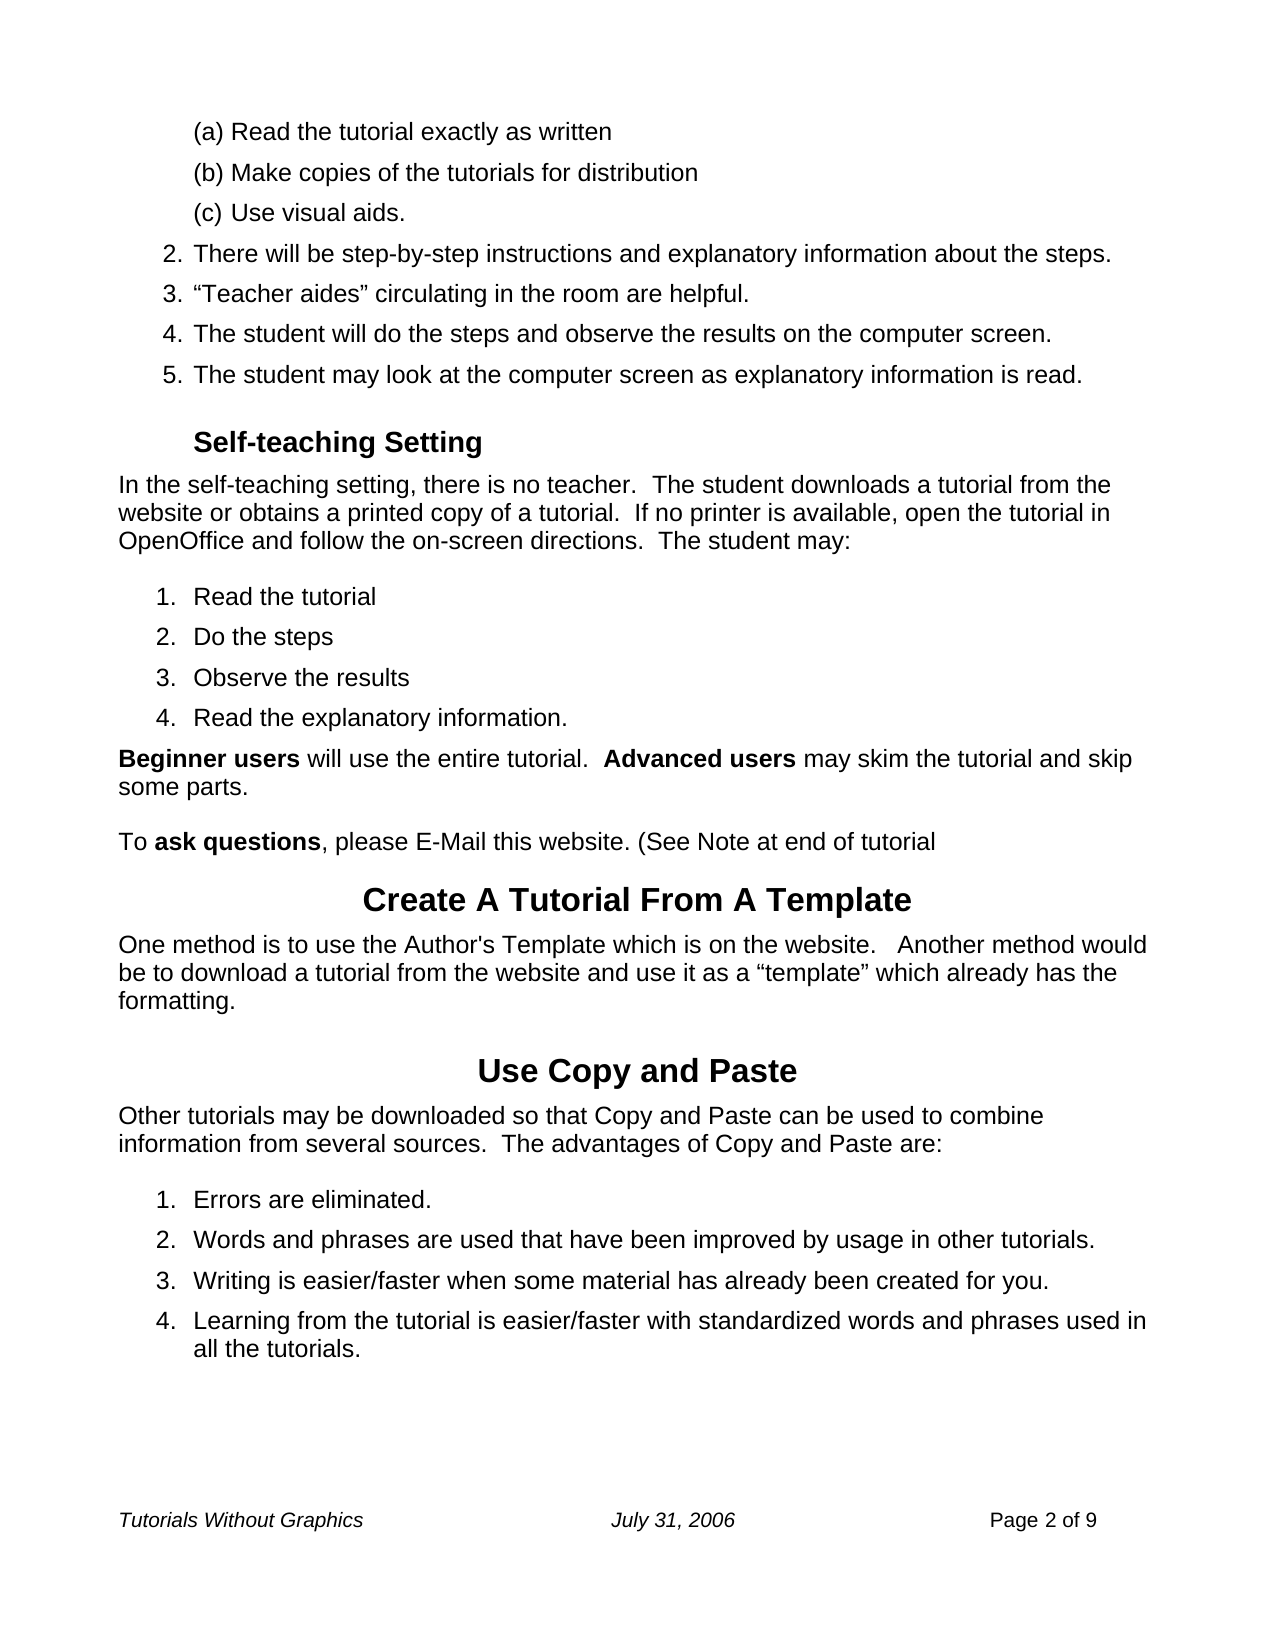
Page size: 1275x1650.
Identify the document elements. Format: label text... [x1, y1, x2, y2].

text In the self-teaching setting, there is no teacher. The student downloads a tutorial from the website or obtains a printed copy of a tutorial. If no printer is available, open the tutorial in OpenOffice and follow the on-screen directions. The student may: [118, 471, 1157, 555]
list There will be step-by-step instructions and explanatory information about the steps. [156, 239, 1157, 267]
list Learning from the tutorial is easier/faster with standardized words and phrases used in all the tutorials. [156, 1307, 1157, 1363]
text Other tutorials may be downloaded so that Copy and Paste can be used to combine information from several sources. The advantages of Copy and Paste are: [118, 1102, 1157, 1158]
list The student may look at the computer screen as explanatory information is read. [156, 361, 1157, 388]
list Writing is easier/faster when some material has already been created for you. [156, 1267, 1157, 1294]
list Read the explanatory information. [156, 704, 1157, 732]
list Errors are eliminated. [156, 1186, 1157, 1214]
text Beginner users will use the entire tutorial. Advanced users may skim the tutorial and skip some parts. [118, 744, 1157, 800]
text One method is to use the Author's Template which is on the website. Another method would be to download a tutorial from the website and use it as a “template” which already has the formatting. [118, 931, 1157, 1015]
list Words and phrases are used that have been improved by usage in other tutorials. [156, 1226, 1157, 1254]
subtitle Use Copy and Paste [118, 1052, 1157, 1089]
list Read the tutorial exactly as written [193, 118, 1157, 146]
text To ask questions, please E-Mail this website. (See Note at end of tutorial [118, 828, 1157, 856]
list Make copies of the tutorials for distribution [193, 158, 1157, 186]
list Read the tutorial [156, 583, 1157, 611]
list Do the steps [156, 623, 1157, 651]
list Observe the results [156, 664, 1157, 692]
list Use visual aids. [193, 199, 1157, 227]
subtitle Self-teaching Setting [193, 426, 1157, 459]
list “Teacher aides” circulating in the room are helpful. [156, 280, 1157, 308]
list The student will do the steps and observe the results on the computer screen. [156, 320, 1157, 348]
subtitle Create A Tutorial From A Template [118, 881, 1157, 918]
